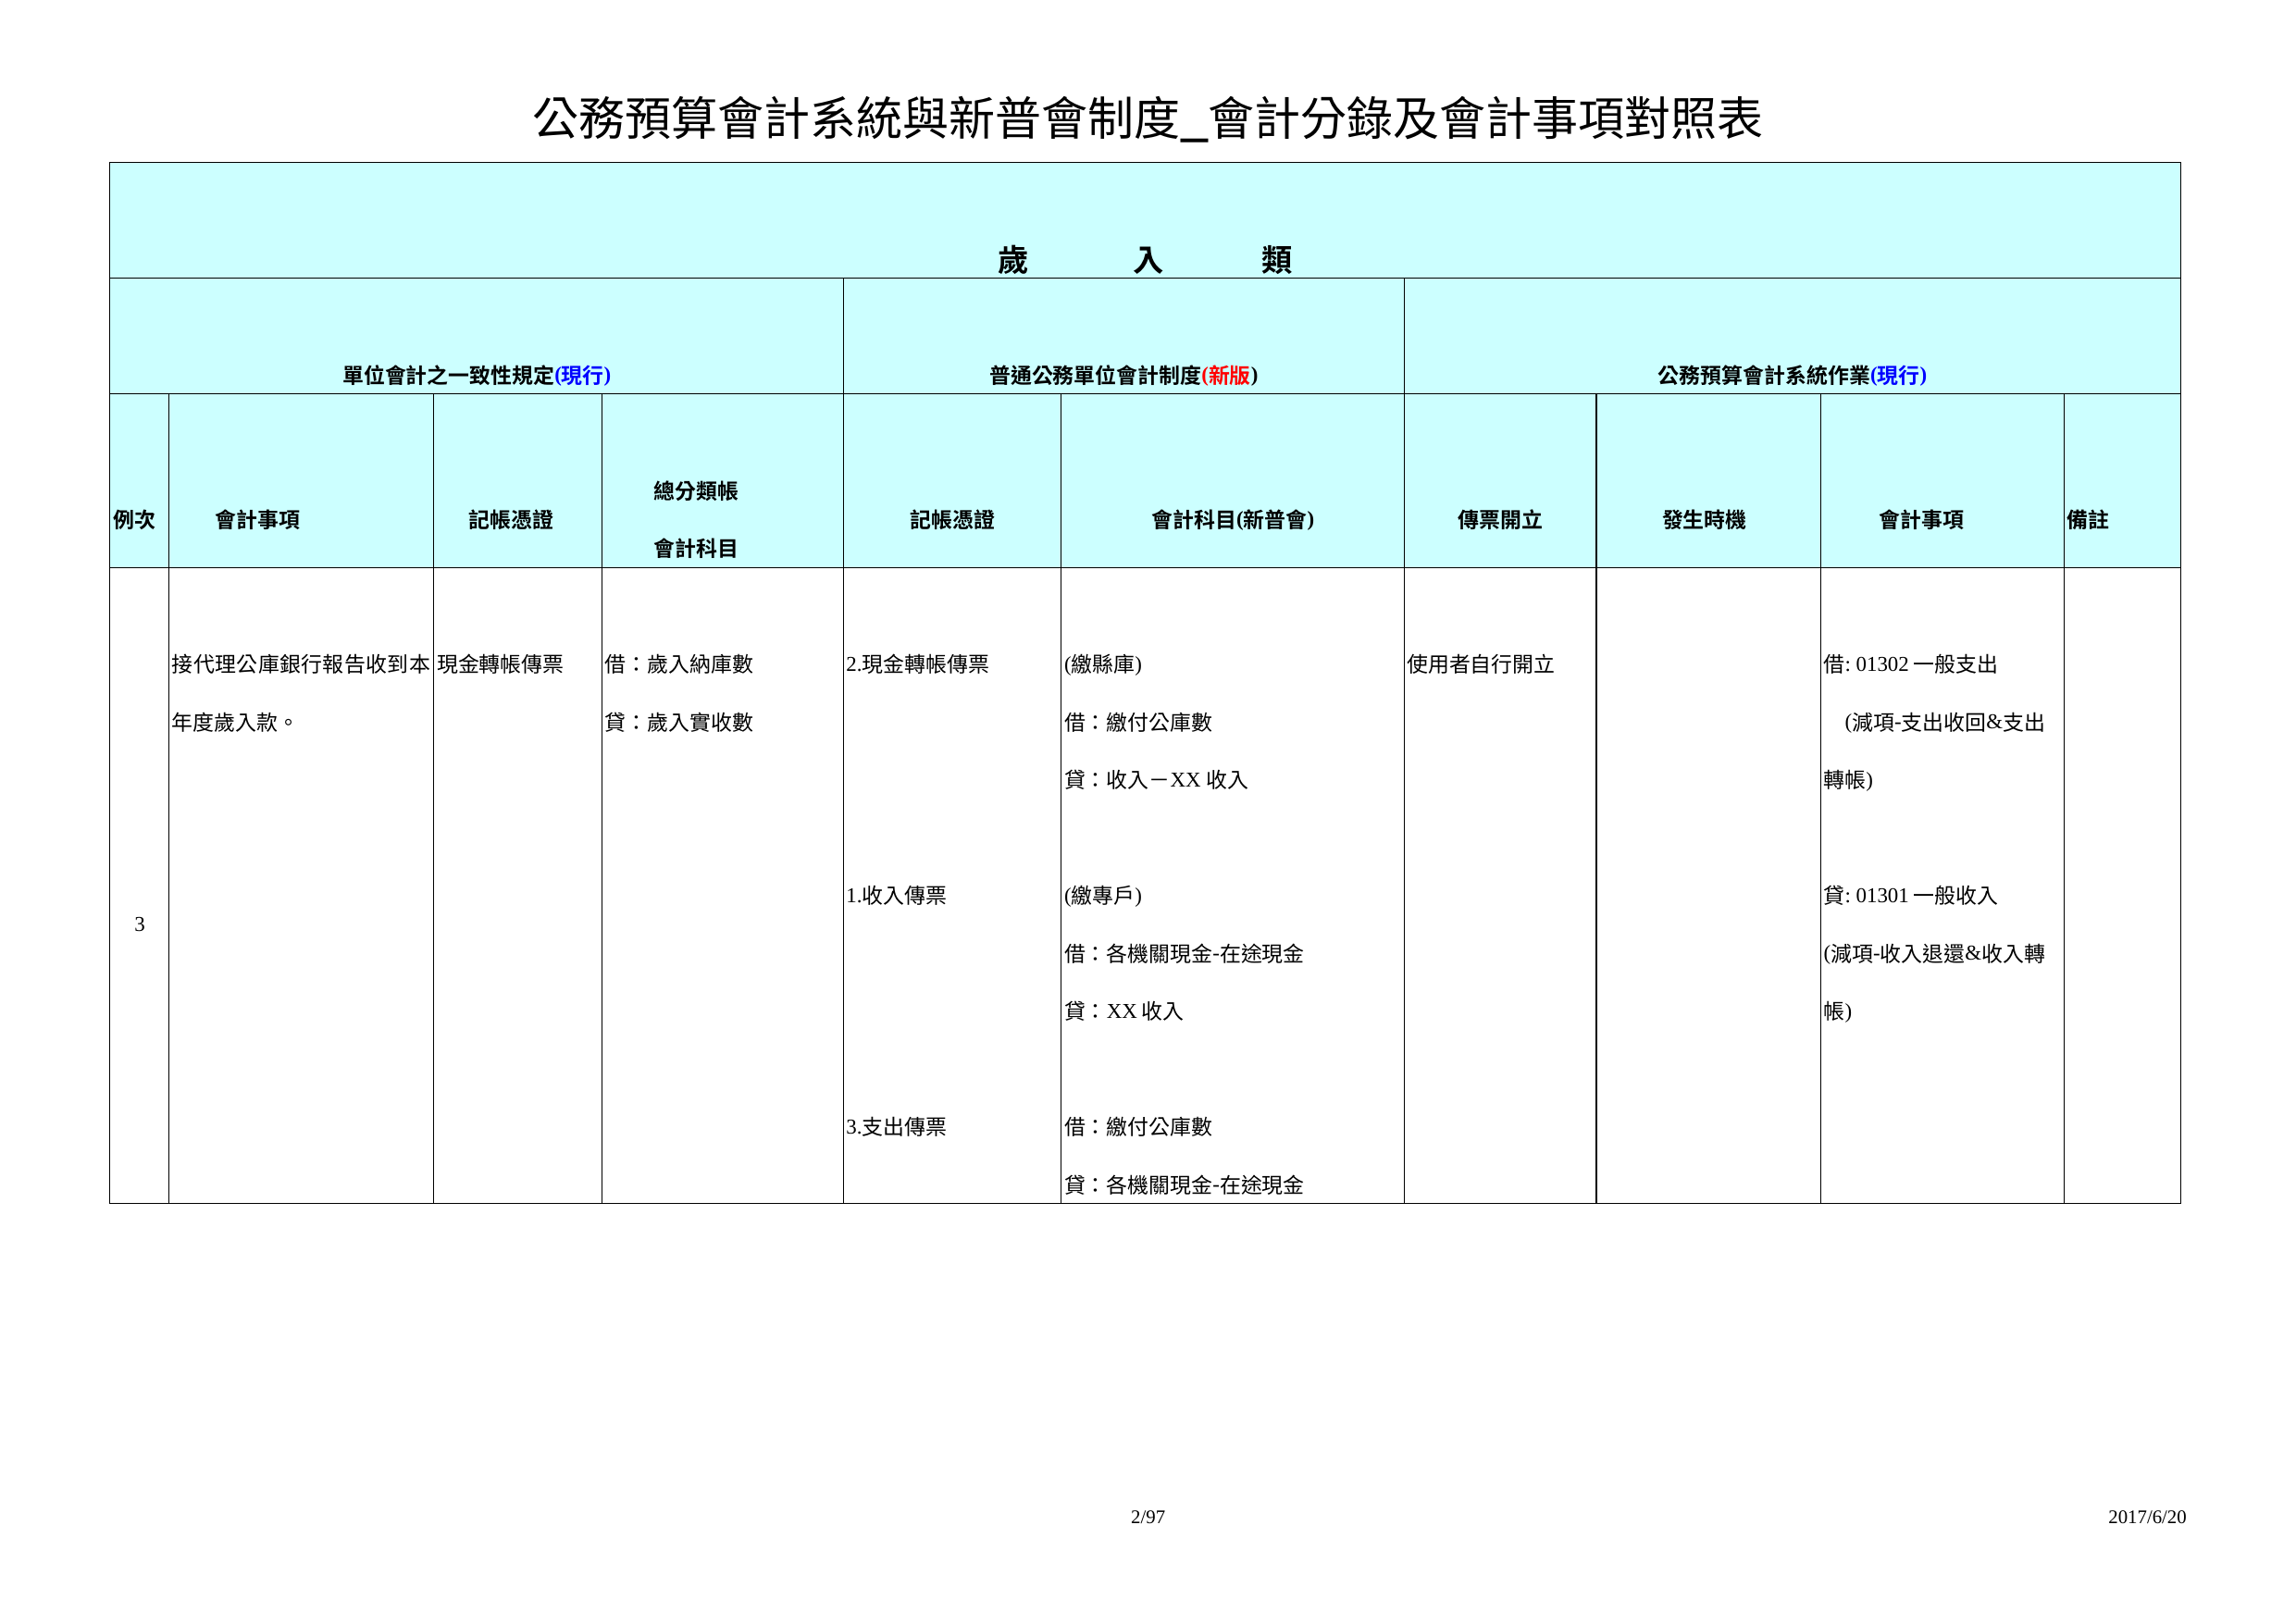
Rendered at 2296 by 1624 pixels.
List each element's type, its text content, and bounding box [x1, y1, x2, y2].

table_cell 2.現金轉帳傳票 1.收入傳票 3.支出傳票 [844, 568, 1061, 1203]
table_header [2181, 162, 2186, 278]
table_cell 3 [110, 568, 168, 1203]
table_cell [2065, 568, 2180, 1203]
table_cell [2181, 567, 2186, 1203]
table_cell [1597, 568, 1820, 1203]
table_header 歲 入 類 [110, 163, 2180, 278]
table_cell 會計事項 [169, 394, 433, 567]
table_cell 普通公務單位會計制度(新版) [844, 279, 1404, 393]
table_cell 借：歲入納庫數 貸：歲入實收數 [602, 568, 843, 1203]
table_cell 會計科目(新普會) [1061, 394, 1404, 567]
table_cell (繳縣庫) 借：繳付公庫數 貸：收入－XX 收入 (繳專戶) 借：各機關現金-在途現金 貸：XX收入 借：繳付公庫數 貸：各機關現金-在途現金 [1061, 568, 1404, 1203]
table_cell 記帳憑證 [434, 394, 602, 567]
table_cell 使用者自行開立 [1405, 568, 1595, 1203]
table_cell 會計事項 [1821, 394, 2064, 567]
table_cell 現金轉帳傳票 [434, 568, 602, 1203]
table_cell 借: 01302一般支出 (減項-支出收回&支出轉帳) 貸: 01301一般收入 (減項-收入退還&收入轉帳) [1821, 568, 2064, 1203]
table_cell 記帳憑證 [844, 394, 1061, 567]
table_cell [2181, 393, 2186, 567]
table_cell 發生時機 [1597, 394, 1820, 567]
table_cell 接代理公庫銀行報告收到本年度歲入款。 [169, 568, 433, 1203]
table_cell 傳票開立 [1405, 394, 1595, 567]
table_cell 單位會計之一致性規定(現行) [110, 279, 843, 393]
table_cell 總分類帳 會計科目 [602, 394, 843, 567]
table_cell [2181, 278, 2186, 393]
table_cell 備註 [2065, 394, 2180, 567]
table_cell 公務預算會計系統作業(現行) [1405, 279, 2180, 393]
table_cell 例次 [110, 394, 168, 567]
